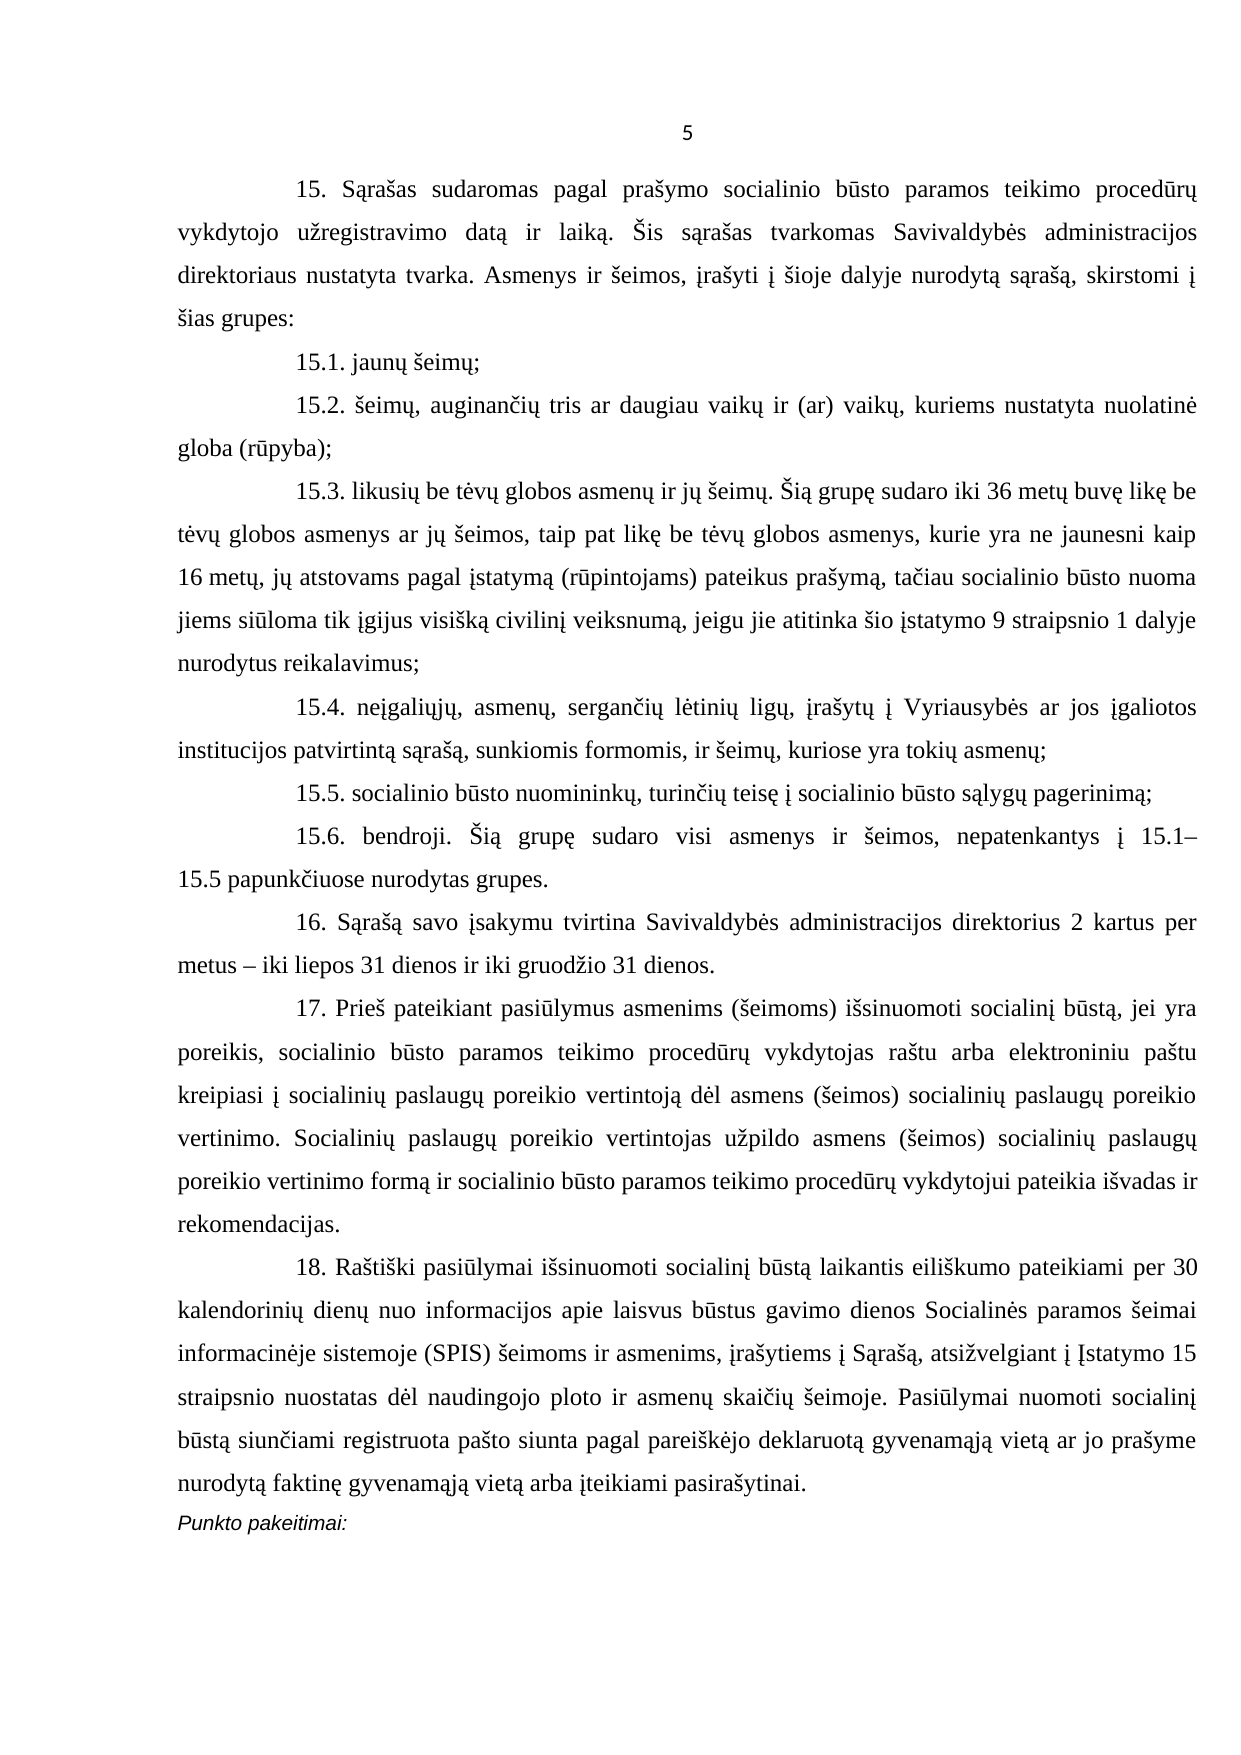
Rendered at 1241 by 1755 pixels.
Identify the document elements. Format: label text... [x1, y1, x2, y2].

text 15.3. likusių be tėvų globos asmenų ir jų šeimų. Šią grupę sudaro iki 36 metų buvę likę be tėvų globos asmenys ar jų šeimos, taip pat likę be tėvų globos asmenys, kurie yra ne jaunesni kaip 16 metų, jų atstovams pagal įstatymą (rūpintojams) pateikus prašymą, tačiau socialinio būsto nuoma jiems siūloma tik įgijus visišką civilinį veiksnumą, jeigu jie atitinka šio įstatymo 9 straipsnio 1 dalyje nurodytus reikalavimus; [177, 476, 1198, 677]
text 15.2. šeimų, auginančių tris ar daugiau vaikų ir (ar) vaikų, kuriems nustatyta nuolatinė globa (rūpyba); [177, 390, 1198, 462]
text 15.4. neįgaliųjų, asmenų, sergančių lėtinių ligų, įrašytų į Vyriausybės ar jos įgaliotos institucijos patvirtintą sąrašą, sunkiomis formomis, ir šeimų, kuriose yra tokių asmenų; [177, 692, 1198, 763]
text 15. Sąrašas sudaromas pagal prašymo socialinio būsto paramos teikimo procedūrų vykdytojo užregistravimo datą ir laiką. Šis sąrašas tvarkomas Savivaldybės administracijos direktoriaus nustatyta tvarka. Asmenys ir šeimos, įrašyti į šioje dalyje nurodytą sąrašą, skirstomi į šias grupes: [177, 174, 1198, 332]
text 15.5. socialinio būsto nuomininkų, turinčių teisę į socialinio būsto sąlygų pagerinimą; [177, 778, 1198, 807]
text 16. Sąrašą savo įsakymu tvirtina Savivaldybės administracijos direktorius 2 kartus per metus – iki liepos 31 dienos ir iki gruodžio 31 dienos. [177, 907, 1198, 979]
text 15.1. jaunų šeimų; [177, 347, 1198, 375]
text 17. Prieš pateikiant pasiūlymus asmenims (šeimoms) išsinuomoti socialinį būstą, jei yra poreikis, socialinio būsto paramos teikimo procedūrų vykdytojas raštu arba elektroniniu paštu kreipiasi į socialinių paslaugų poreikio vertintoją dėl asmens (šeimos) socialinių paslaugų poreikio vertinimo. Socialinių paslaugų poreikio vertintojas užpildo asmens (šeimos) socialinių paslaugų poreikio vertinimo formą ir socialinio būsto paramos teikimo procedūrų vykdytojui pateikia išvadas ir rekomendacijas. [177, 993, 1198, 1238]
text Punkto pakeitimai: [177, 1511, 1198, 1535]
text 18. Raštiški pasiūlymai išsinuomoti socialinį būstą laikantis eiliškumo pateikiami per 30 kalendorinių dienų nuo informacijos apie laisvus būstus gavimo dienos Socialinės paramos šeimai informacinėje sistemoje (SPIS) šeimoms ir asmenims, įrašytiems į Sąrašą, atsižvelgiant į Įstatymo 15 straipsnio nuostatas dėl naudingojo ploto ir asmenų skaičių šeimoje. Pasiūlymai nuomoti socialinį būstą siunčiami registruota pašto siunta pagal pareiškėjo deklaruotą gyvenamąją vietą ar jo prašyme nurodytą faktinę gyvenamąją vietą arba įteikiami pasirašytinai. [177, 1252, 1198, 1497]
text 15.6. bendroji. Šią grupę sudaro visi asmenys ir šeimos, nepatenkantys į 15.1–15.5 papunkčiuose nurodytas grupes. [177, 821, 1198, 893]
